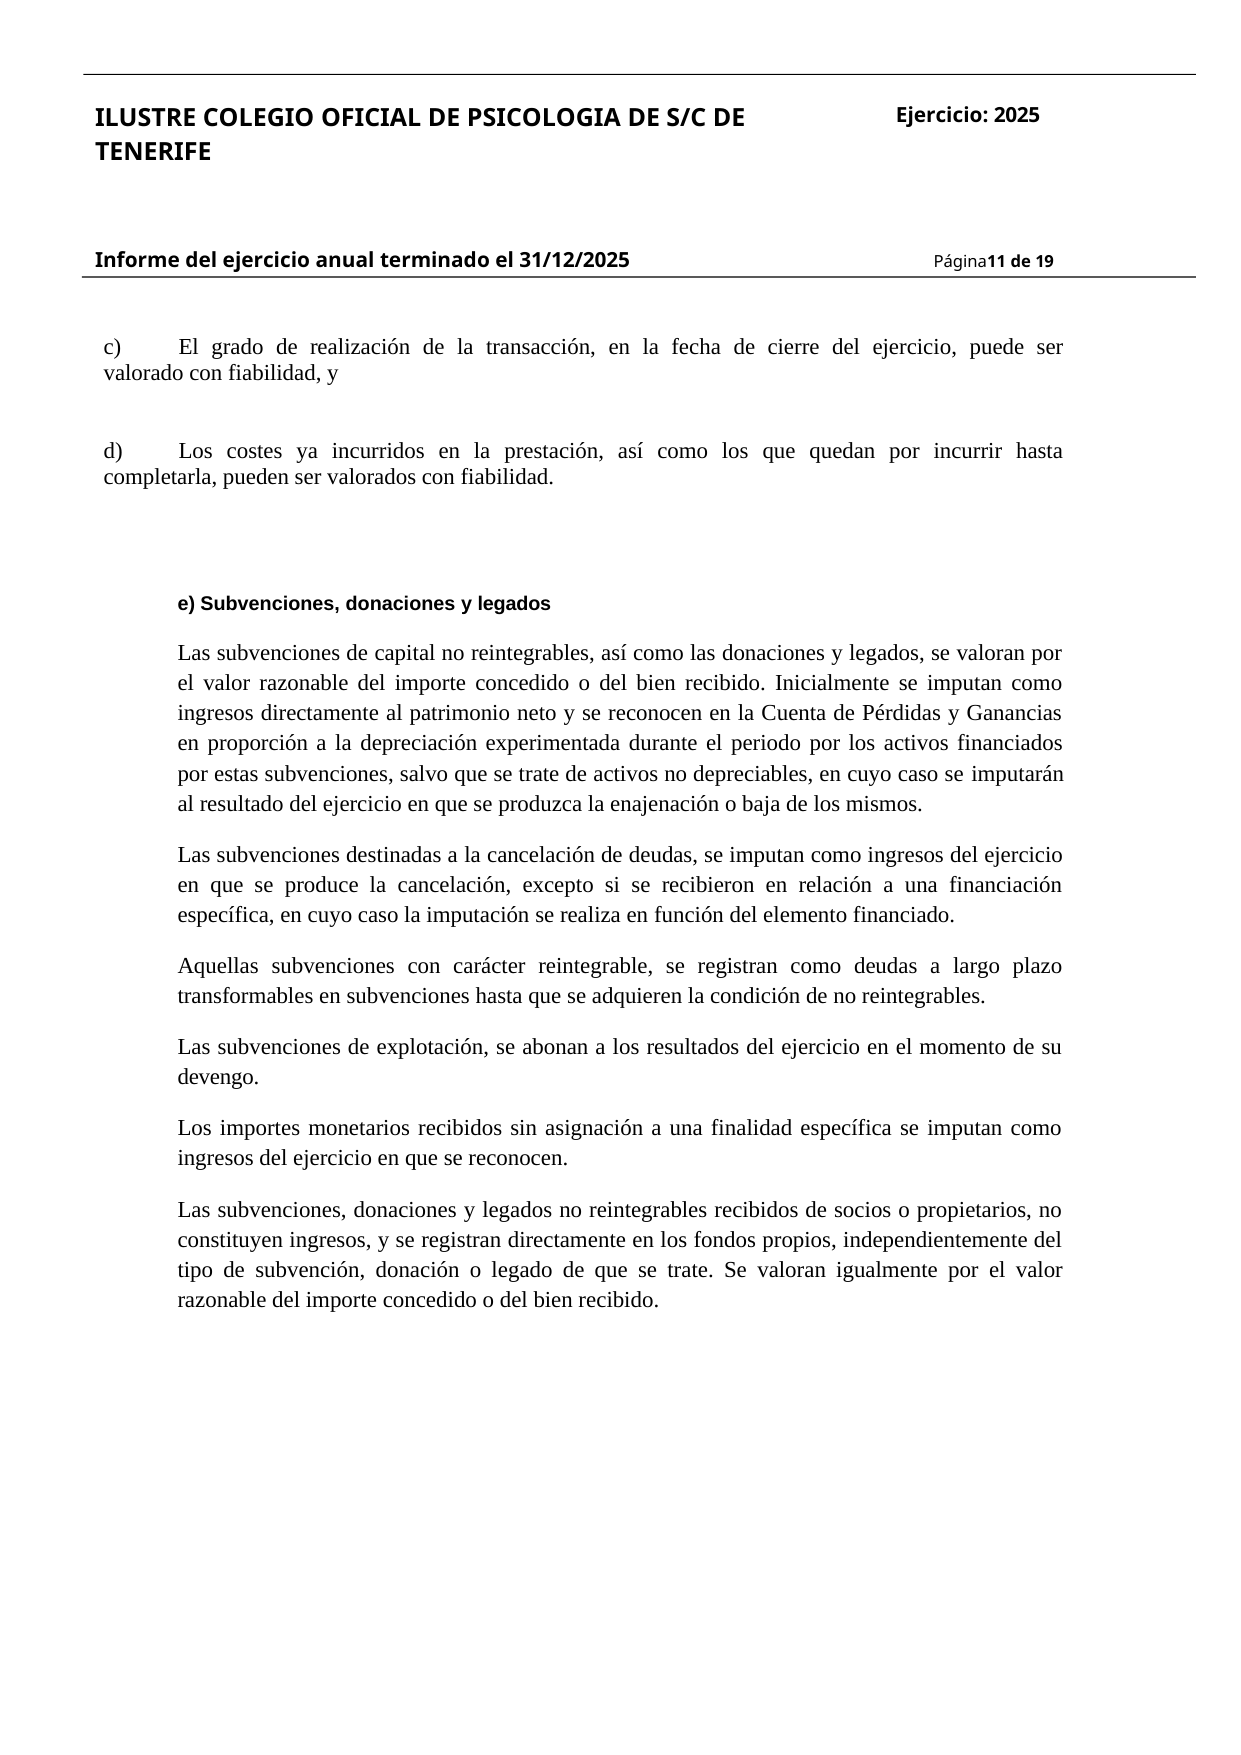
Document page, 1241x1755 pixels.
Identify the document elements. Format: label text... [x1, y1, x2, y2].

text Las subvenciones de explotación, se abonan a los resultados del ejercicio en el momento de su devengo. [177, 1033, 1064, 1089]
text Los importes monetarios recibidos sin asignación a una finalidad específica se imputan como ingresos del ejercicio en que se reconocen. [177, 1114, 1063, 1171]
text Aquellas subvenciones con carácter reintegrable, se registran como deudas a largo plazo transformables en subvenciones hasta que se adquieren la condición de no reintegrables. [177, 952, 1064, 1009]
list Subvenciones, donaciones y legados [177, 592, 1182, 614]
text Las subvenciones, donaciones y legados no reintegrables recibidos de socios o propietarios, no constituyen ingresos, y se registran directamente en los fondos propios, independientemente del tipo de subvención, donación o legado de que se trate. Se valoran igualmente por el valor razonable del importe concedido o del bien recibido. [177, 1196, 1064, 1313]
list El grado de realización de la transacción, en la fecha de cierre del ejercicio, puede ser valorado con fiabilidad, y [103, 333, 1064, 385]
text Las subvenciones de capital no reintegrables, así como las donaciones y legados, se valoran por el valor razonable del importe concedido o del bien recibido. Inicialmente se imputan como ingresos directamente al patrimonio neto y se reconocen en la Cuenta de Pérdidas y Ganancias en proporción a la depreciación experimentada durante el periodo por los activos financiados por estas subvenciones, salvo que se trate de activos no depreciables, en cuyo caso se imputarán al resultado del ejercicio en que se produzca la enajenación o baja de los mismos. [177, 639, 1064, 816]
text Las subvenciones destinadas a la cancelación de deudas, se imputan como ingresos del ejercicio en que se produce la cancelación, excepto si se recibieron en relación a una financiación específica, en cuyo caso la imputación se realiza en función del elemento financiado. [177, 841, 1064, 927]
list Los costes ya incurridos en la prestación, así como los que quedan por incurrir hasta completarla, pueden ser valorados con fiabilidad. [103, 437, 1064, 489]
